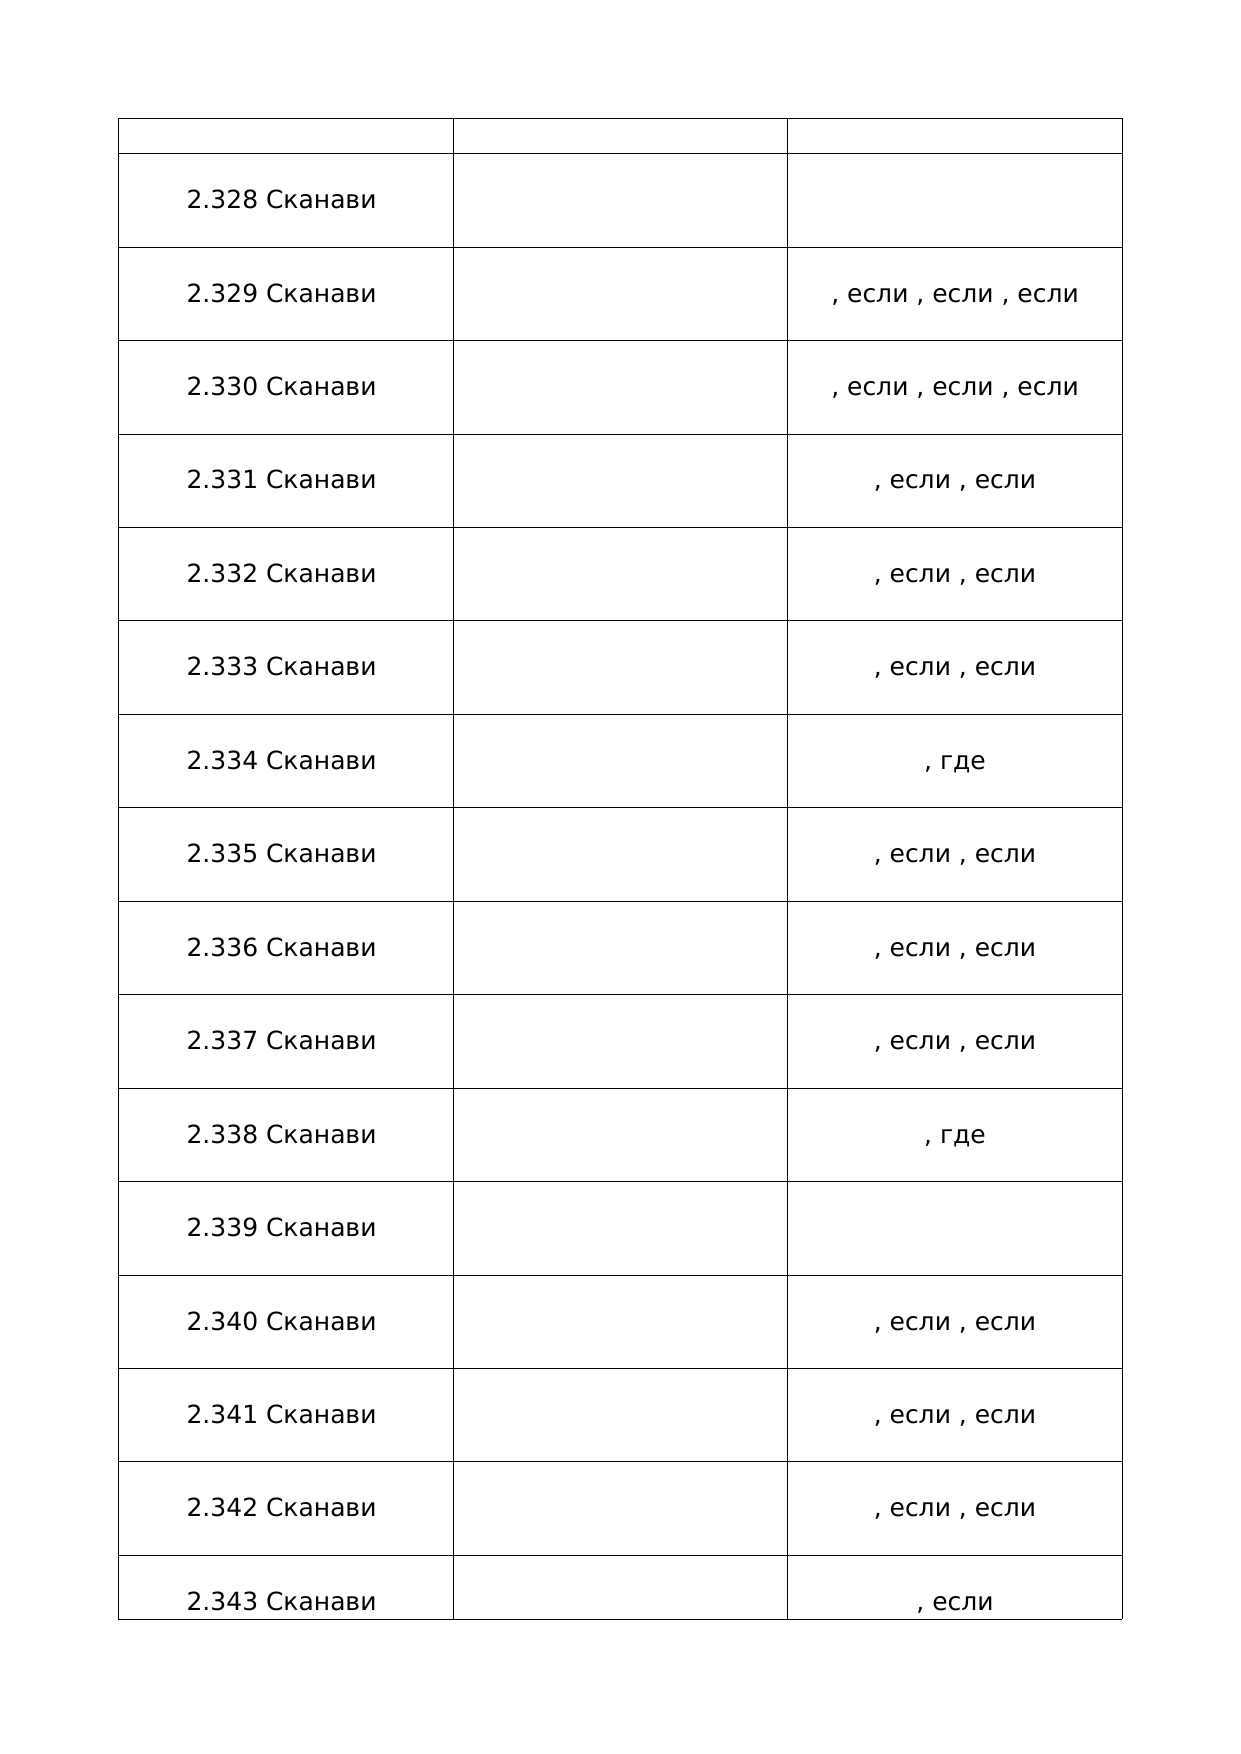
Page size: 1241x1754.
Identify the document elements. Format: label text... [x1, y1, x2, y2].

table_cell  , если , если , если [788, 248, 1122, 340]
table_cell  2.328 Сканави [119, 154, 453, 247]
table_cell  [454, 154, 787, 247]
table_cell  2.331 Сканави [119, 435, 453, 527]
table_cell  [454, 341, 787, 433]
table_cell  , если , если [788, 1276, 1122, 1368]
table_cell  [454, 1556, 787, 1619]
table_cell  2.340 Сканави [119, 1276, 453, 1368]
table_cell  [454, 1276, 787, 1368]
table_cell  , если , если [788, 995, 1122, 1088]
table_cell  , если [788, 1556, 1122, 1619]
table_cell  2.343 Сканави [119, 1556, 453, 1619]
table_cell  , если , если [788, 1369, 1122, 1461]
table_cell  2.333 Сканави [119, 621, 453, 714]
table_cell  [454, 435, 787, 527]
table_cell  , где [788, 1089, 1122, 1181]
table_cell  2.338 Сканави [119, 1089, 453, 1181]
table_cell  , если , если , если [788, 341, 1122, 433]
table_cell  [454, 1369, 787, 1461]
table_cell  2.339 Сканави [119, 1182, 453, 1274]
table_cell  , если , если [788, 528, 1122, 620]
table_cell  [454, 995, 787, 1088]
table_cell  2.341 Сканави [119, 1369, 453, 1461]
table_cell  2.329 Сканави [119, 248, 453, 340]
table_cell  [454, 715, 787, 807]
table_cell  , если , если [788, 808, 1122, 901]
table_cell  2.330 Сканави [119, 341, 453, 433]
table_cell  [788, 154, 1122, 247]
table_cell  , если , если [788, 902, 1122, 994]
table_cell  2.342 Сканави [119, 1462, 453, 1555]
table_cell  , если , если [788, 1462, 1122, 1555]
table_cell  2.332 Сканави [119, 528, 453, 620]
table_cell  , где [788, 715, 1122, 807]
table_cell  2.335 Сканави [119, 808, 453, 901]
table_cell  [454, 1182, 787, 1274]
table_cell  [454, 1462, 787, 1555]
table_cell  [454, 808, 787, 901]
table_cell  [454, 1089, 787, 1181]
table_cell  [454, 119, 787, 153]
table_cell  , если , если [788, 621, 1122, 714]
table_cell  [788, 1182, 1122, 1274]
table_cell  [454, 621, 787, 714]
table_cell  2.337 Сканави [119, 995, 453, 1088]
table_cell  [454, 528, 787, 620]
table_cell  [454, 902, 787, 994]
table_cell  , если , если [788, 435, 1122, 527]
table_cell  2.334 Сканави [119, 715, 453, 807]
table_cell [119, 119, 453, 153]
table_cell [788, 119, 1122, 153]
table_cell  [454, 248, 787, 340]
table_cell  2.336 Сканави [119, 902, 453, 994]
